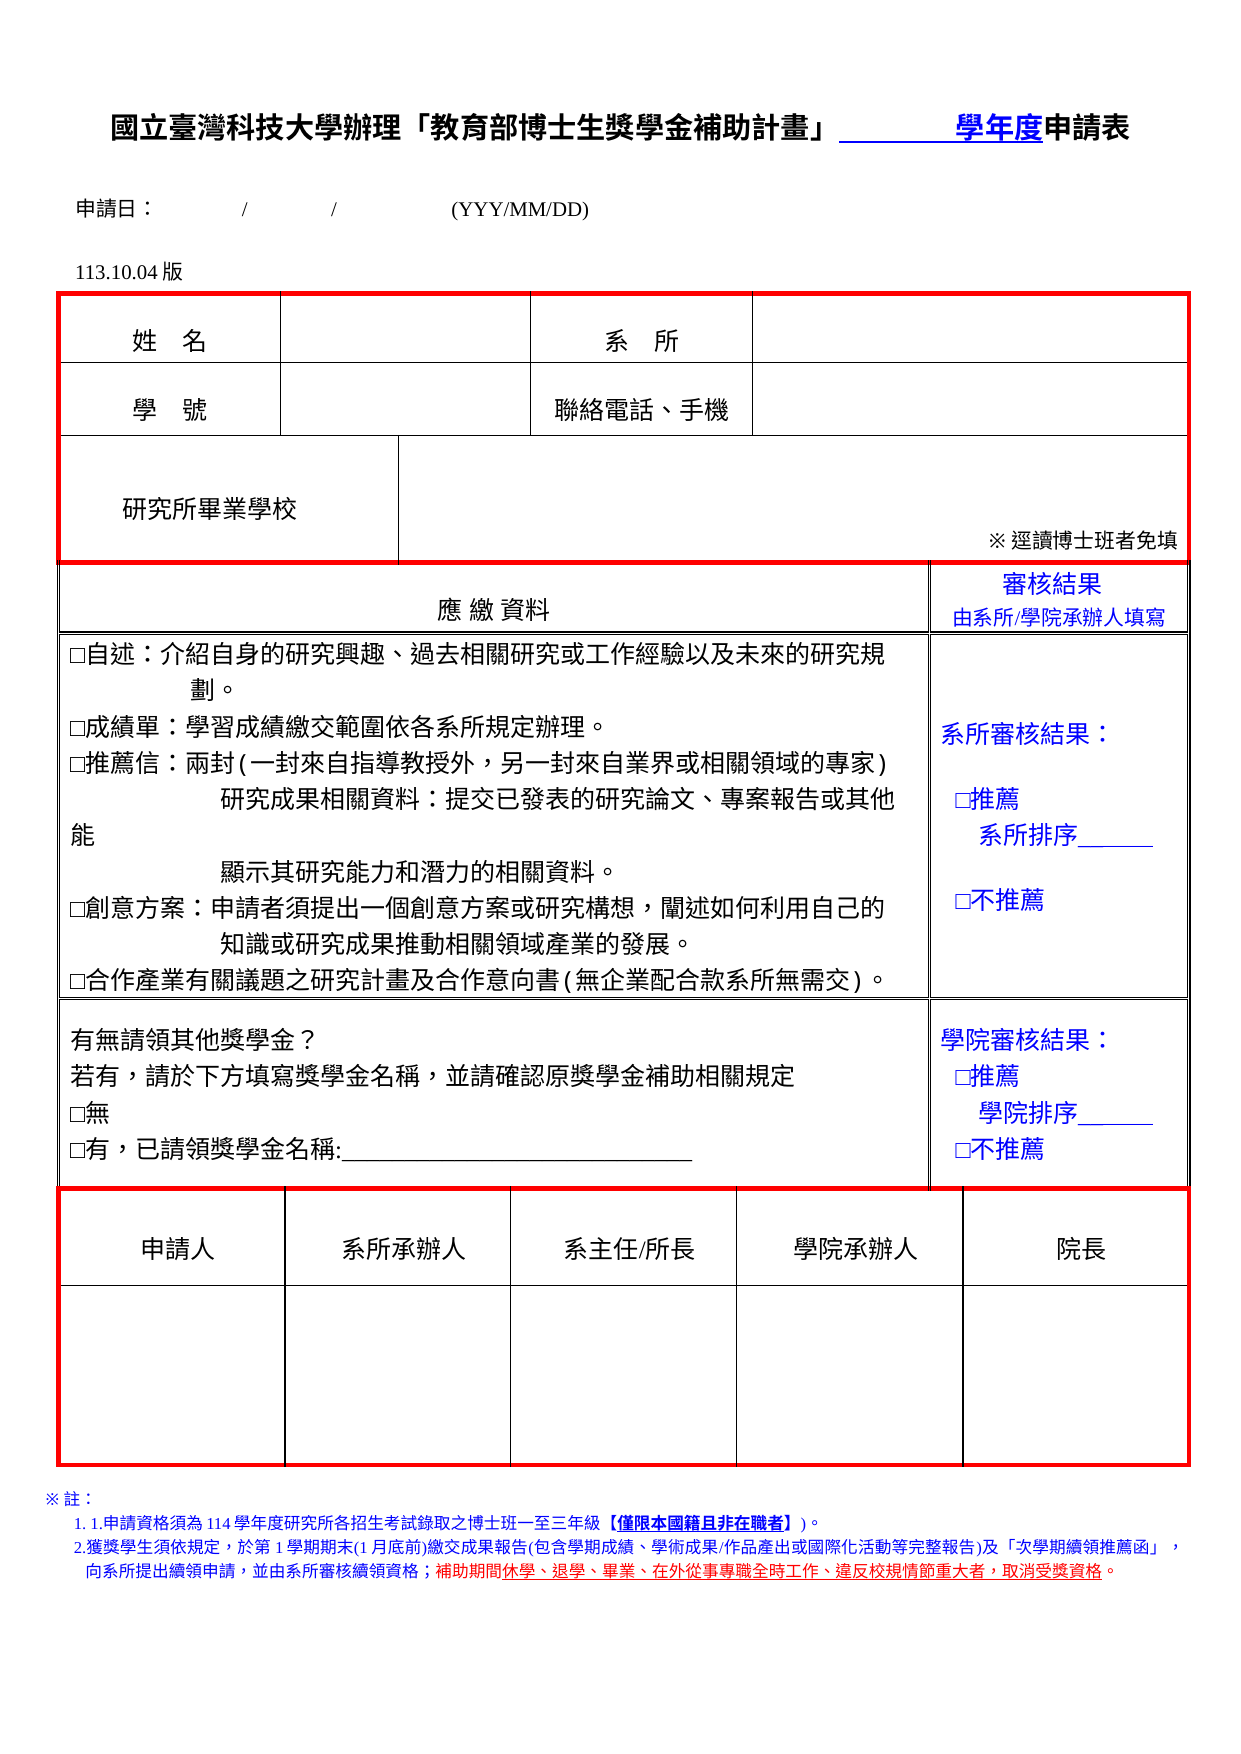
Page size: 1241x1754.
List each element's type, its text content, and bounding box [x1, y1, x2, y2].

table_cell □自述：介紹自身的研究興趣、過去相關研究或工作經驗以及未來的研究規 劃。 □成績單：學習成績繳交範圍依各系所規定辦理。 □推薦信：兩封(一封來自指導教授外，另一封來自業界或相關領域的專家) 研究成果相關資料：提交已發表的研究論文、專案報告或其他能 顯示其研究能力和潛力的相關資料。 □創意方案：申請者須提出一個創意方案或研究構想，闡述如何利用自己的 知識或研究成果推動相關領域產業的發展。 □合作產業有關議題之研究計畫及合作意向書(無企業配合款系所無需交)。 [60, 635, 928, 997]
table_cell [61, 1286, 284, 1462]
table_cell 聯絡電話、手機 [531, 363, 752, 435]
text 2.獲獎學生須依規定，於第1學期期末(1月底前)繳交成果報告(包含學期成績、學術成果/作品產出或國際化活動等完整報告)及「次學期續領推薦函」，向系所提出續領申請，並由系所審核續領資格；補助期間休學、退學、畢業、在外從事專職全時工作、違反校規情節重大者，取消受獎資格。 [73, 1534, 1168, 1583]
table_cell 審核結果 由系所/學院承辦人填寫 [931, 565, 1187, 631]
text ※ 註： [45, 1486, 1197, 1510]
text 1. 1.申請資格須為114學年度研究所各招生考試錄取之博士班一至三年級【僅限本國籍且非在職者】)。 [73, 1510, 1168, 1534]
table_cell [511, 1286, 736, 1462]
table_header 系 所 [531, 296, 752, 362]
table_cell 院長 [964, 1191, 1187, 1285]
table_cell 系主任/所長 [511, 1191, 736, 1285]
table_cell [281, 363, 530, 435]
table_cell [753, 363, 1187, 435]
table_cell 學院審核結果： □推薦 學院排序__＿＿ □不推薦 [931, 1000, 1187, 1186]
table_header 姓 名 [61, 296, 280, 362]
table_header [281, 296, 530, 362]
text 申請日： / / (YYY/MM/DD) 113.10.04版 [75, 166, 1165, 291]
table_cell ※ 逕讀博士班者免填 [399, 436, 1187, 560]
table_cell 系所承辦人 [286, 1191, 510, 1285]
table_cell 系所審核結果： □推薦 系所排序__＿＿ □不推薦 [931, 635, 1187, 997]
table_cell 應 繳 資料 [60, 565, 928, 631]
table_cell 學院承辦人 [737, 1191, 962, 1285]
table_cell 申請人 [61, 1191, 284, 1285]
table_cell 有無請領其他獎學金？ 若有，請於下方填寫獎學金名稱，並請確認原獎學金補助相關規定 □無 □有，已請領獎學金名稱:____________________________ [60, 1000, 928, 1186]
table_cell [737, 1286, 962, 1462]
table_cell 學 號 [61, 363, 280, 435]
text 國立臺灣科技大學辦理「教育部博士生獎學金補助計畫」 學年度申請表 [75, 105, 1165, 147]
table_header [753, 296, 1187, 362]
table_cell [964, 1286, 1187, 1462]
table_cell 研究所畢業學校 [61, 436, 398, 560]
table_cell [286, 1286, 510, 1462]
